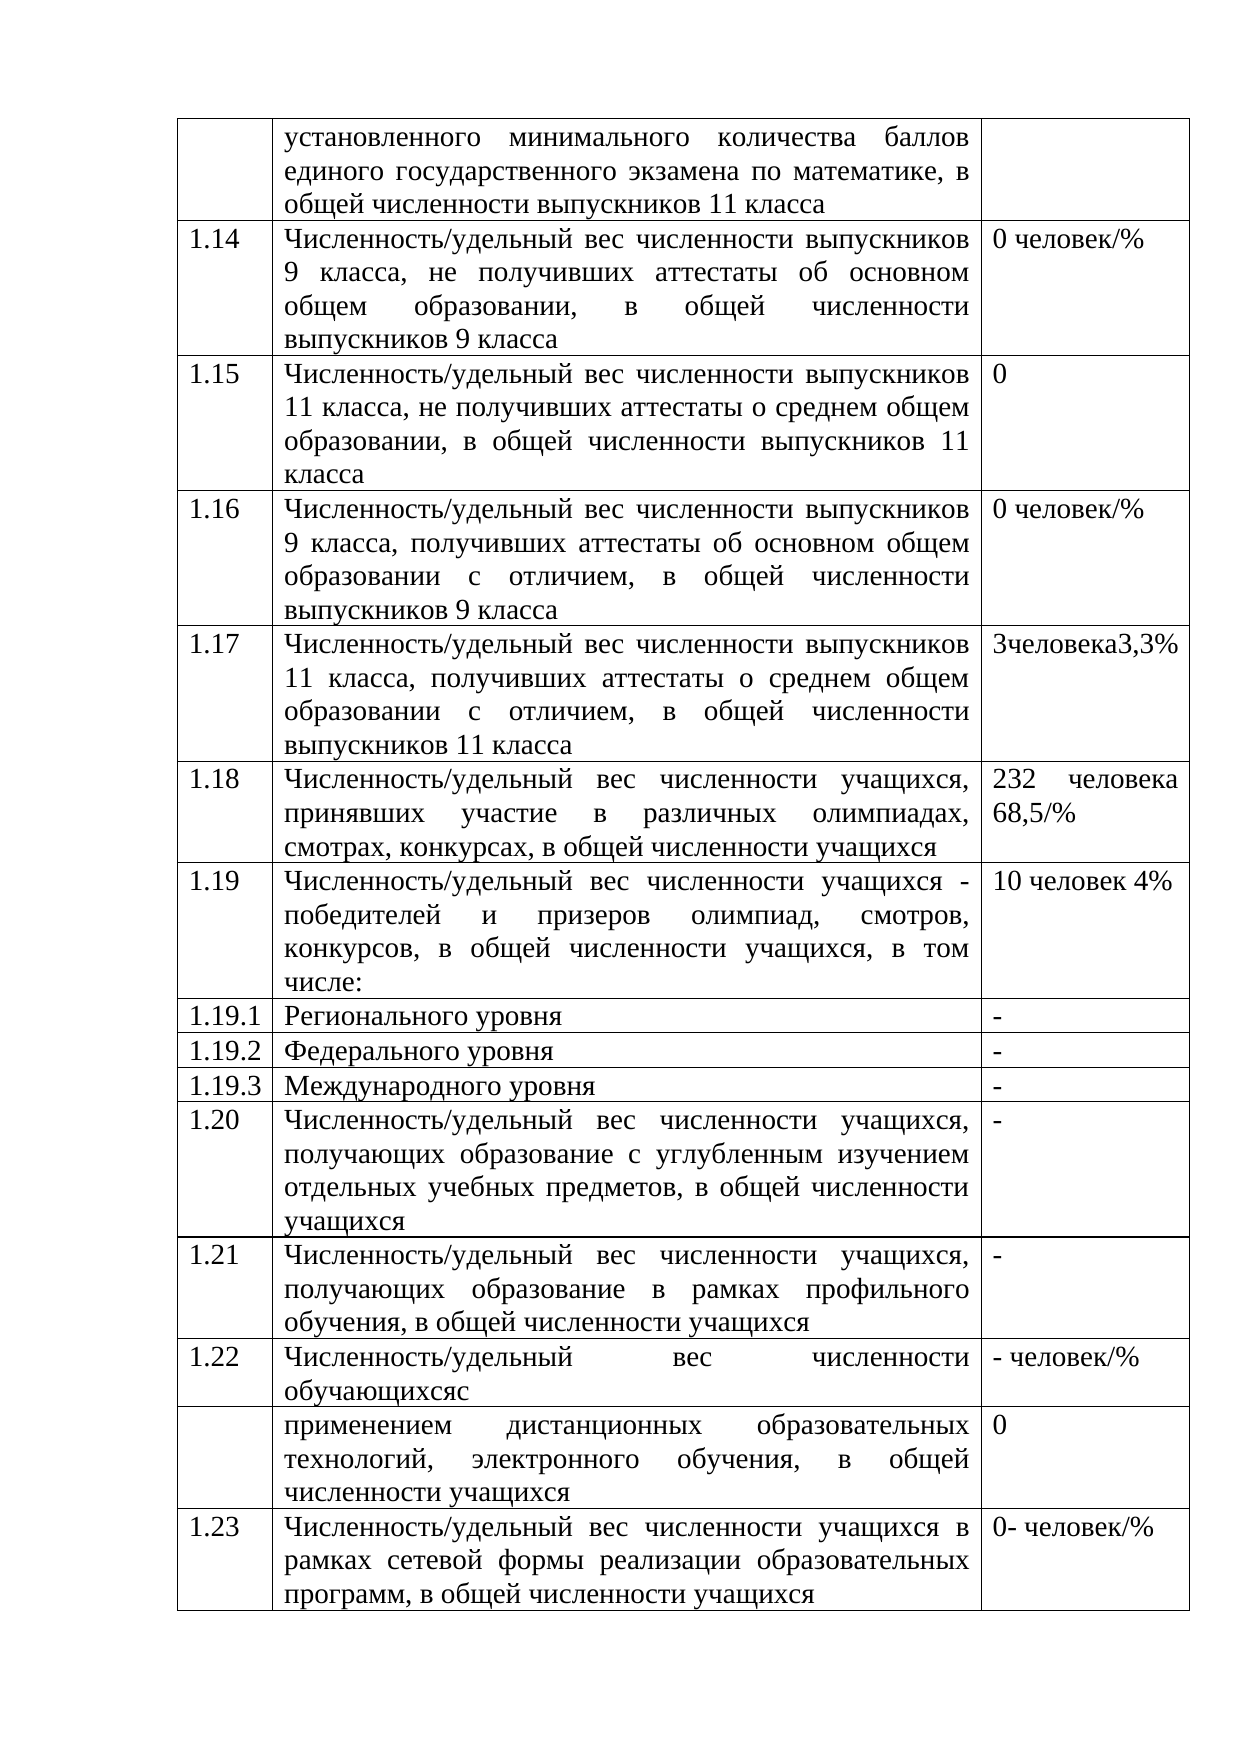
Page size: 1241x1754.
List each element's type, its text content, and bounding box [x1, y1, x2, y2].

table_cell 1.23 [178, 1509, 272, 1609]
table_cell 0 [982, 1407, 1189, 1508]
table_cell - [982, 1068, 1189, 1101]
table_cell Численность/удельный вес численности обучающихсяс [273, 1339, 981, 1406]
table_cell 0- человек/% [982, 1509, 1189, 1609]
table_cell 1.16 [178, 491, 272, 625]
table_cell установленного минимального количества баллов единого государственного экзамена по математике, в общей численности выпускников 11 класса [273, 119, 981, 220]
table_cell 232 человека 68,5/% [982, 762, 1189, 862]
table_cell - [982, 1102, 1189, 1236]
table_cell - [982, 1238, 1189, 1338]
table_cell применением дистанционных образовательных технологий, электронного обучения, в общей численности учащихся [273, 1407, 981, 1508]
table_cell - [982, 999, 1189, 1032]
table_cell Численность/удельный вес численности учащихся, получающих образование в рамках профильного обучения, в общей численности учащихся [273, 1238, 981, 1338]
table_cell 1.19.3 [178, 1068, 272, 1101]
table_cell Международного уровня [273, 1068, 981, 1101]
table_cell - человек/% [982, 1339, 1189, 1406]
table_cell [982, 119, 1189, 220]
table_cell 1.17 [178, 626, 272, 761]
table_cell 1.22 [178, 1339, 272, 1406]
table_cell 1.15 [178, 356, 272, 490]
table_cell Регионального уровня [273, 999, 981, 1032]
table_cell [178, 1407, 272, 1508]
table_cell 1.19 [178, 863, 272, 997]
table_cell 0 [982, 356, 1189, 490]
table_cell 10 человек 4% [982, 863, 1189, 997]
table_cell Численность/удельный вес численности выпускников 11 класса, не получивших аттестаты о среднем общем образовании, в общей численности выпускников 11 класса [273, 356, 981, 490]
table_cell 1.21 [178, 1238, 272, 1338]
table_cell [178, 119, 272, 220]
table_cell 3человека3,3% [982, 626, 1189, 761]
table_cell 1.14 [178, 221, 272, 355]
table_cell Численность/удельный вес численности учащихся, получающих образование с углубленным изучением отдельных учебных предметов, в общей численности учащихся [273, 1102, 981, 1236]
table_cell Федерального уровня [273, 1033, 981, 1067]
table_cell Численность/удельный вес численности учащихся в рамках сетевой формы реализации образовательных программ, в общей численности учащихся [273, 1509, 981, 1609]
table_cell Численность/удельный вес численности учащихся - победителей и призеров олимпиад, смотров, конкурсов, в общей численности учащихся, в том числе: [273, 863, 981, 997]
table_cell 0 человек/% [982, 491, 1189, 625]
table_cell Численность/удельный вес численности выпускников 11 класса, получивших аттестаты о среднем общем образовании с отличием, в общей численности выпускников 11 класса [273, 626, 981, 761]
table_cell 1.19.2 [178, 1033, 272, 1067]
table_cell 1.18 [178, 762, 272, 862]
table_cell Численность/удельный вес численности выпускников 9 класса, получивших аттестаты об основном общем образовании с отличием, в общей численности выпускников 9 класса [273, 491, 981, 625]
table_cell 0 человек/% [982, 221, 1189, 355]
table_cell - [982, 1033, 1189, 1067]
table_cell 1.19.1 [178, 999, 272, 1032]
table_cell Численность/удельный вес численности выпускников 9 класса, не получивших аттестаты об основном общем образовании, в общей численности выпускников 9 класса [273, 221, 981, 355]
table_cell Численность/удельный вес численности учащихся, принявших участие в различных олимпиадах, смотрах, конкурсах, в общей численности учащихся [273, 762, 981, 862]
table_cell 1.20 [178, 1102, 272, 1236]
